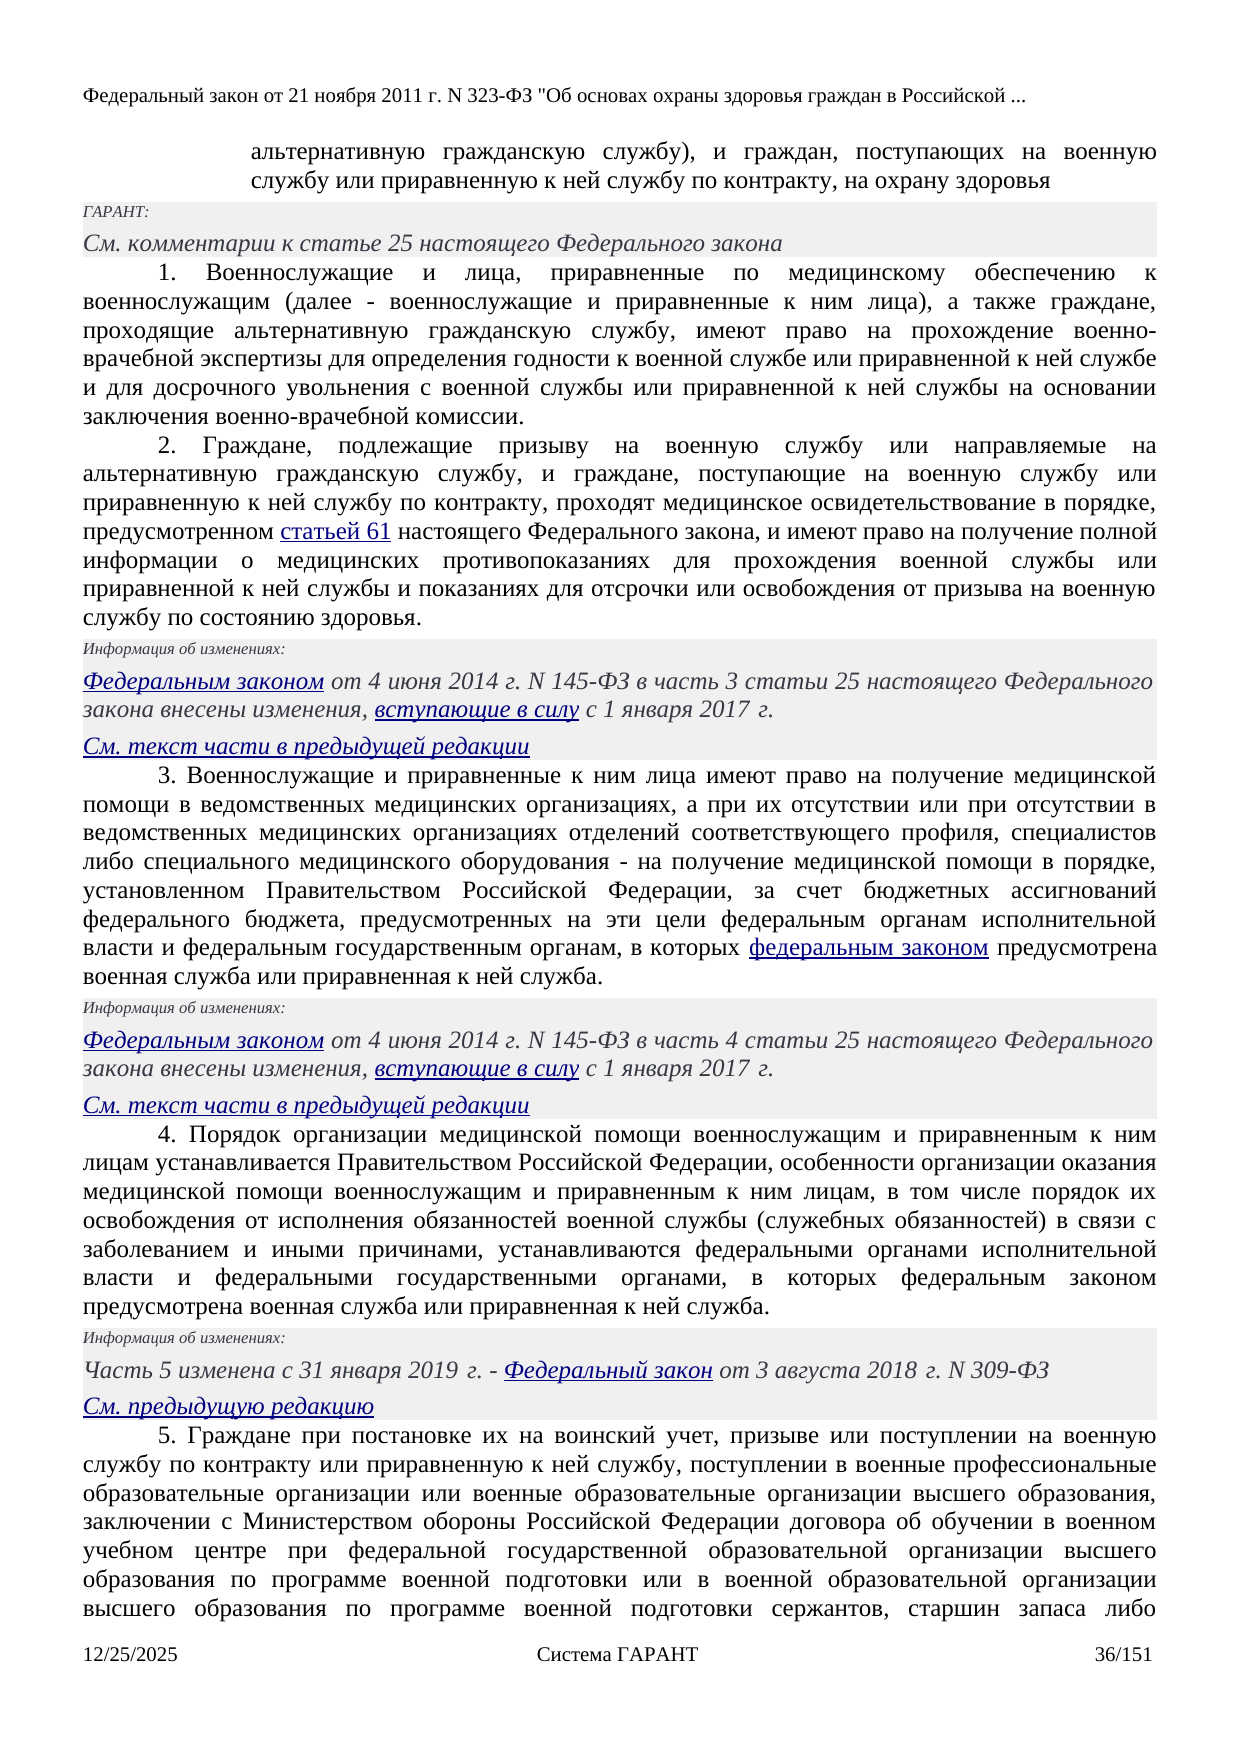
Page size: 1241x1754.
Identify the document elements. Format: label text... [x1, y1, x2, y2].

text Информация об изменениях: [287, 998, 1157, 1017]
text ГАРАНТ: [151, 202, 1157, 221]
text См. текст части в предыдущей редакции [532, 731, 1157, 760]
text Информация об изменениях: [287, 1328, 1157, 1347]
text См. комментарии к статье 25 настоящего Федерального закона [83, 228, 1157, 257]
text 1. Военнослужащие и лица, приравненные по медицинскому обеспечению к военнослужащим (далее - военнослужащие и приравненные к ним лица), а также граждане, проходящие альтернативную гражданскую службу, имеют право на прохождение военно-врачебной экспертизы для определения годности к военной службе или приравненной к ней службе и для досрочного увольнения с военной службы или приравненной к ней службы на основании заключения военно-врачебной комиссии. [83, 257, 1157, 430]
text См. текст части в предыдущей редакции [532, 1090, 1157, 1119]
text См. предыдущую редакцию [377, 1391, 1157, 1420]
text Часть 5 изменена с 31 января 2019 г. - Федеральный закон от 3 августа 2018 г. N 309-ФЗ [1051, 1355, 1157, 1383]
text 3. Военнослужащие и приравненные к ним лица имеют право на получение медицинской помощи в ведомственных медицинских организациях, а при их отсутствии или при отсутствии в ведомственных медицинских организациях отделений соответствующего профиля, специалистов либо специального медицинского оборудования - на получение медицинской помощи в порядке, установленном Правительством Российской Федерации, за счет бюджетных ассигнований федерального бюджета, предусмотренных на эти цели федеральным органам исполнительной власти и федеральным государственным органам, в которых федеральным законом предусмотрена военная служба или приравненная к ней служба. [83, 760, 1157, 990]
text Информация об изменениях: [287, 639, 1157, 658]
text Федеральным законом от 4 июня 2014 г. N 145-ФЗ в часть 4 статьи 25 настоящего Федерального закона внесены изменения, вступающие в силу с 1 января 2017 г. [83, 1053, 1157, 1082]
text альтернативную гражданскую службу), и граждан, поступающих на военную службу или приравненную к ней службу по контракту, на охрану здоровья [158, 136, 1157, 194]
text 4. Порядок организации медицинской помощи военнослужащим и приравненным к ним лицам устанавливается Правительством Российской Федерации, особенности организации оказания медицинской помощи военнослужащим и приравненным к ним лицам, в том числе порядок их освобождения от исполнения обязанностей военной службы (служебных обязанностей) в связи с заболеванием и иными причинами, устанавливаются федеральными органами исполнительной власти и федеральными государственными органами, в которых федеральным законом предусмотрена военная служба или приравненная к ней служба. [83, 1119, 1157, 1320]
text 5. Граждане при постановке их на воинский учет, призыве или поступлении на военную службу по контракту или приравненную к ней службу, поступлении в военные профессиональные образовательные организации или военные образовательные организации высшего образования, заключении с Министерством обороны Российской Федерации договора об обучении в военном учебном центре при федеральной государственной образовательной организации высшего образования по программе военной подготовки или в военной образовательной организации высшего образования по программе военной подготовки сержантов, старшин запаса либо [83, 1420, 1157, 1621]
text 2. Граждане, подлежащие призыву на военную службу или направляемые на альтернативную гражданскую службу, и граждане, поступающие на военную службу или приравненную к ней службу по контракту, проходят медицинское освидетельствование в порядке, предусмотренном статьей 61 настоящего Федерального закона, и имеют право на получение полной информации о медицинских противопоказаниях для прохождения военной службы или приравненной к ней службы и показаниях для отсрочки или освобождения от призыва на военную службу по состоянию здоровья. [83, 430, 1157, 631]
text Федеральным законом от 4 июня 2014 г. N 145-ФЗ в часть 3 статьи 25 настоящего Федерального закона внесены изменения, вступающие в силу с 1 января 2017 г. [83, 694, 1157, 723]
